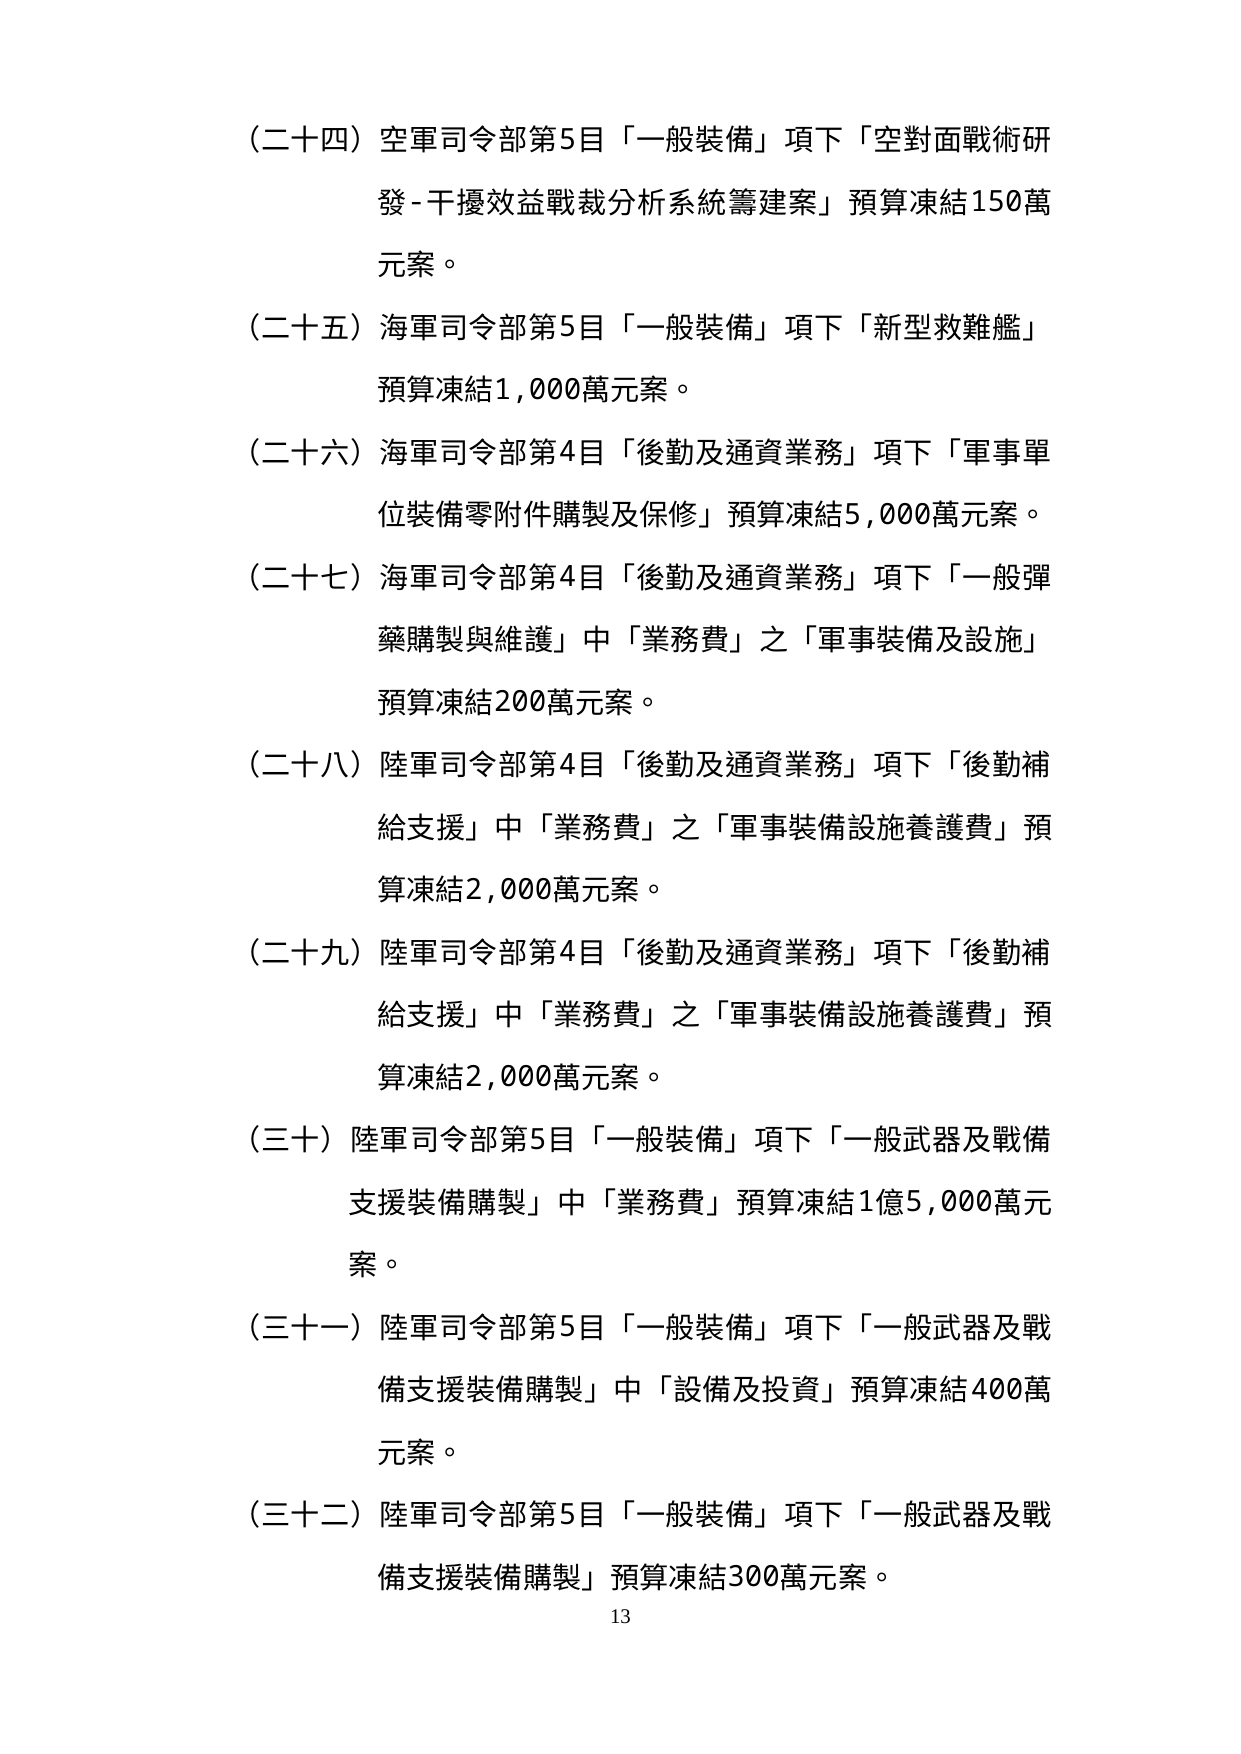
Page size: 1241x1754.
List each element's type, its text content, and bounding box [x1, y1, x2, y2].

text （三十）陸軍司令部第5目「一般裝備」項下「一般武器及戰備支援裝備購製」中「業務費」預算凍結1億5,000萬元案。 [231, 1096, 1053, 1284]
text （二十七）海軍司令部第4目「後勤及通資業務」項下「一般彈藥購製與維護」中「業務費」之「軍事裝備及設施」預算凍結200萬元案。 [231, 534, 1053, 721]
text （二十四）空軍司令部第5目「一般裝備」項下「空對面戰術研發-干擾效益戰裁分析系統籌建案」預算凍結150萬元案。 [231, 96, 1053, 284]
text （二十九）陸軍司令部第4目「後勤及通資業務」項下「後勤補給支援」中「業務費」之「軍事裝備設施養護費」預算凍結2,000萬元案。 [231, 909, 1053, 1096]
text （二十五）海軍司令部第5目「一般裝備」項下「新型救難艦」預算凍結1,000萬元案。 [231, 284, 1053, 409]
text （三十二）陸軍司令部第5目「一般裝備」項下「一般武器及戰備支援裝備購製」預算凍結300萬元案。 [231, 1471, 1053, 1596]
text （三十一）陸軍司令部第5目「一般裝備」項下「一般武器及戰備支援裝備購製」中「設備及投資」預算凍結400萬元案。 [231, 1284, 1053, 1471]
text （二十八）陸軍司令部第4目「後勤及通資業務」項下「後勤補給支援」中「業務費」之「軍事裝備設施養護費」預算凍結2,000萬元案。 [231, 721, 1053, 909]
text （二十六）海軍司令部第4目「後勤及通資業務」項下「軍事單位裝備零附件購製及保修」預算凍結5,000萬元案。 [231, 409, 1053, 534]
